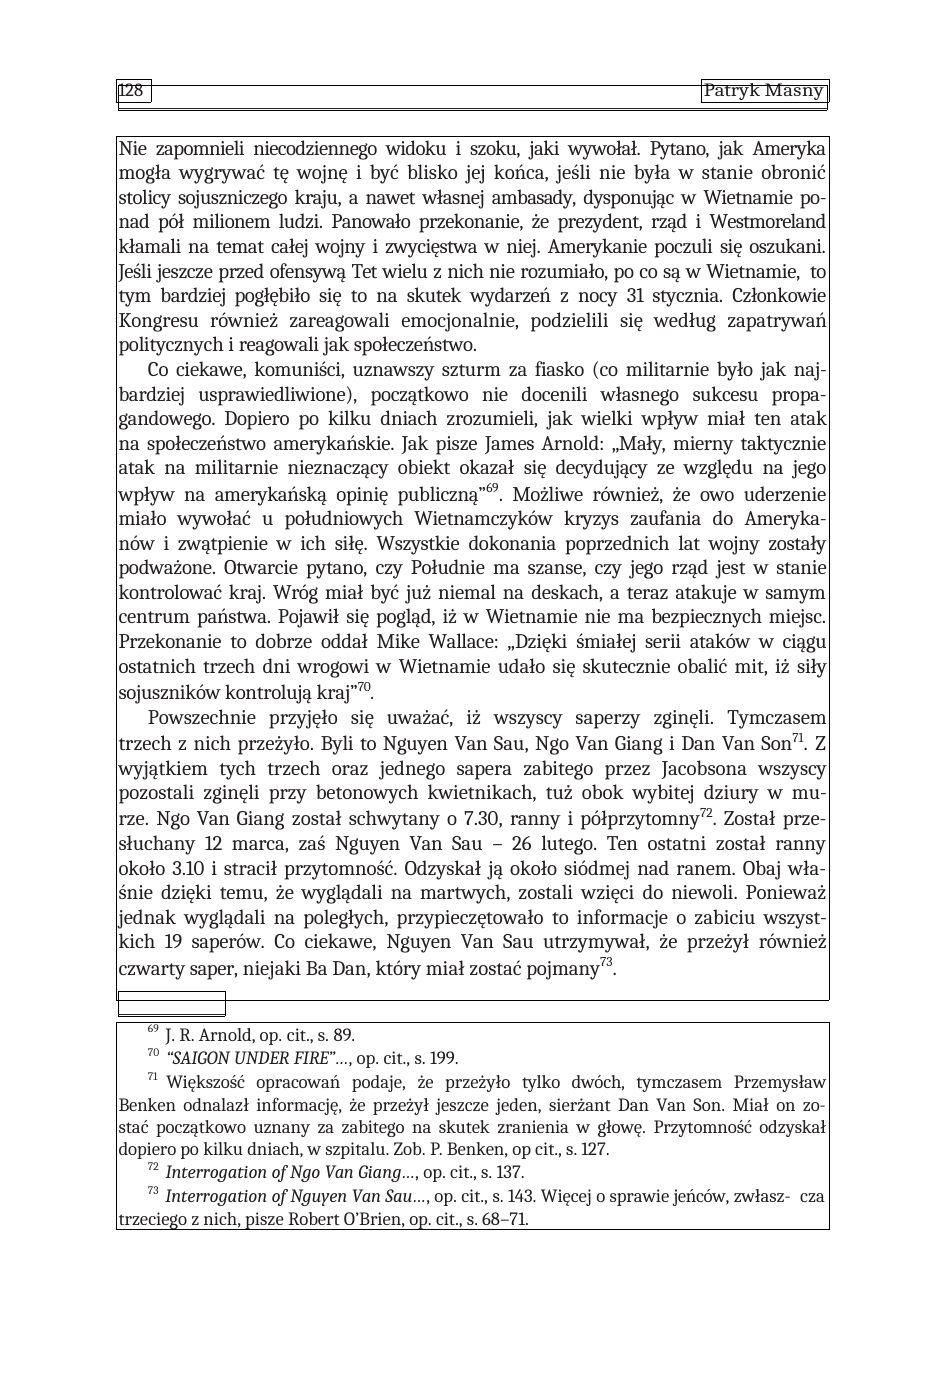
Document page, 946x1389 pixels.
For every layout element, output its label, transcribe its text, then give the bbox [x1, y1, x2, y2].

text 72 Interrogation of Ngo Van Giang…, op. cit., s. 137. [148, 1161, 829, 1183]
text 71 Większość opracowań podaje, że przeżyło tylko dwóch, tymczasem Przemysław Benken odnalazł informację, że przeżył jeszcze jeden, sierżant Dan Van Son. Miał on zo- stać początkowo uznany za zabitego na skutek zranienia w głowę. Przytomność odzyskał dopiero po kilku dniach, w szpitalu. Zob. P. Benken, op cit., s. 127. [118, 1070, 827, 1161]
text 73 Interrogation of Nguyen Van Sau…, op. cit., s. 143. Więcej o sprawie jeńców, zwłasz- cza trzeciego z nich, pisze Robert O’Brien, op. cit., s. 68–71. [118, 1184, 827, 1229]
text Nie zapomnieli niecodziennego widoku i szoku, jaki wywołał. Pytano, jak Ameryka mogła wygrywać tę wojnę i być blisko jej końca, jeśli nie była w stanie obronić stolicy sojuszniczego kraju, a nawet własnej ambasady, dysponując w Wietnamie po- nad pół milionem ludzi. Panowało przekonanie, że prezydent, rząd i Westmoreland kłamali na temat całej wojny i zwycięstwa w niej. Amerykanie poczuli się oszukani. Jeśli jeszcze przed ofensywą Tet wielu z nich nie rozumiało, po co są w Wietnamie, to tym bardziej pogłębiło się to na skutek wydarzeń z nocy 31 stycznia. Członkowie Kongresu również zareagowali emocjonalnie, podzielili się według zapatrywań politycznych i reagowali jak społeczeństwo. [118, 137, 827, 357]
text [118, 80, 151, 85]
text Powszechnie przyjęło się uważać, iż wszyscy saperzy zginęli. Tymczasem trzech z nich przeżyło. Byli to Nguyen Van Sau, Ngo Van Giang i Dan Van Son71. Z wyjątkiem tych trzech oraz jednego sapera zabitego przez Jacobsona wszyscy pozostali zginęli przy betonowych kwietnikach, tuż obok wybitej dziury w mu- rze. Ngo Van Giang został schwytany o 7.30, ranny i półprzytomny72. Został prze- słuchany 12 marca, zaś Nguyen Van Sau – 26 lutego. Ten ostatni został ranny około 3.10 i stracił przytomność. Odzyskał ją około siódmej nad ranem. Obaj wła- śnie dzięki temu, że wyglądali na martwych, zostali wzięci do niewoli. Ponieważ jednak wyglądali na poległych, przypieczętowało to informacje o zabiciu wszyst- kich 19 saperów. Co ciekawe, Nguyen Van Sau utrzymywał, że przeżył również czwarty saper, niejaki Ba Dan, który miał zostać pojmany73. [118, 705, 827, 980]
text 128 [119, 86, 151, 101]
text Co ciekawe, komuniści, uznawszy szturm za fiasko (co militarnie było jak naj- bardziej usprawiedliwione), początkowo nie docenili własnego sukcesu propa- gandowego. Dopiero po kilku dniach zrozumieli, jak wielki wpływ miał ten atak na społeczeństwo amerykańskie. Jak pisze James Arnold: „Mały, mierny taktycznie atak na militarnie nieznaczący obiekt okazał się decydujący ze względu na jego wpływ na amerykańską opinię publiczną”69. Możliwe również, że owo uderzenie miało wywołać u południowych Wietnamczyków kryzys zaufania do Ameryka- nów i zwątpienie w ich siłę. Wszystkie dokonania poprzednich lat wojny zostały podważone. Otwarcie pytano, czy Południe ma szanse, czy jego rząd jest w stanie kontrolować kraj. Wróg miał być już niemal na deskach, a teraz atakuje w samym centrum państwa. Pojawił się pogląd, iż w Wietnamie nie ma bezpiecznych miejsc. Przekonanie to dobrze oddał Mike Wallace: „Dzięki śmiałej serii ataków w ciągu ostatnich trzech dni wrogowi w Wietnamie udało się skutecznie obalić mit, iż siły sojuszników kontrolują kraj”70. [118, 358, 827, 704]
text Patryk Masny [703, 80, 829, 101]
text 70 “SAIGON UNDER FIRE”…, op. cit., s. 199. [148, 1046, 829, 1069]
text 69 J. R. Arnold, op. cit., s. 89. [148, 1023, 829, 1046]
